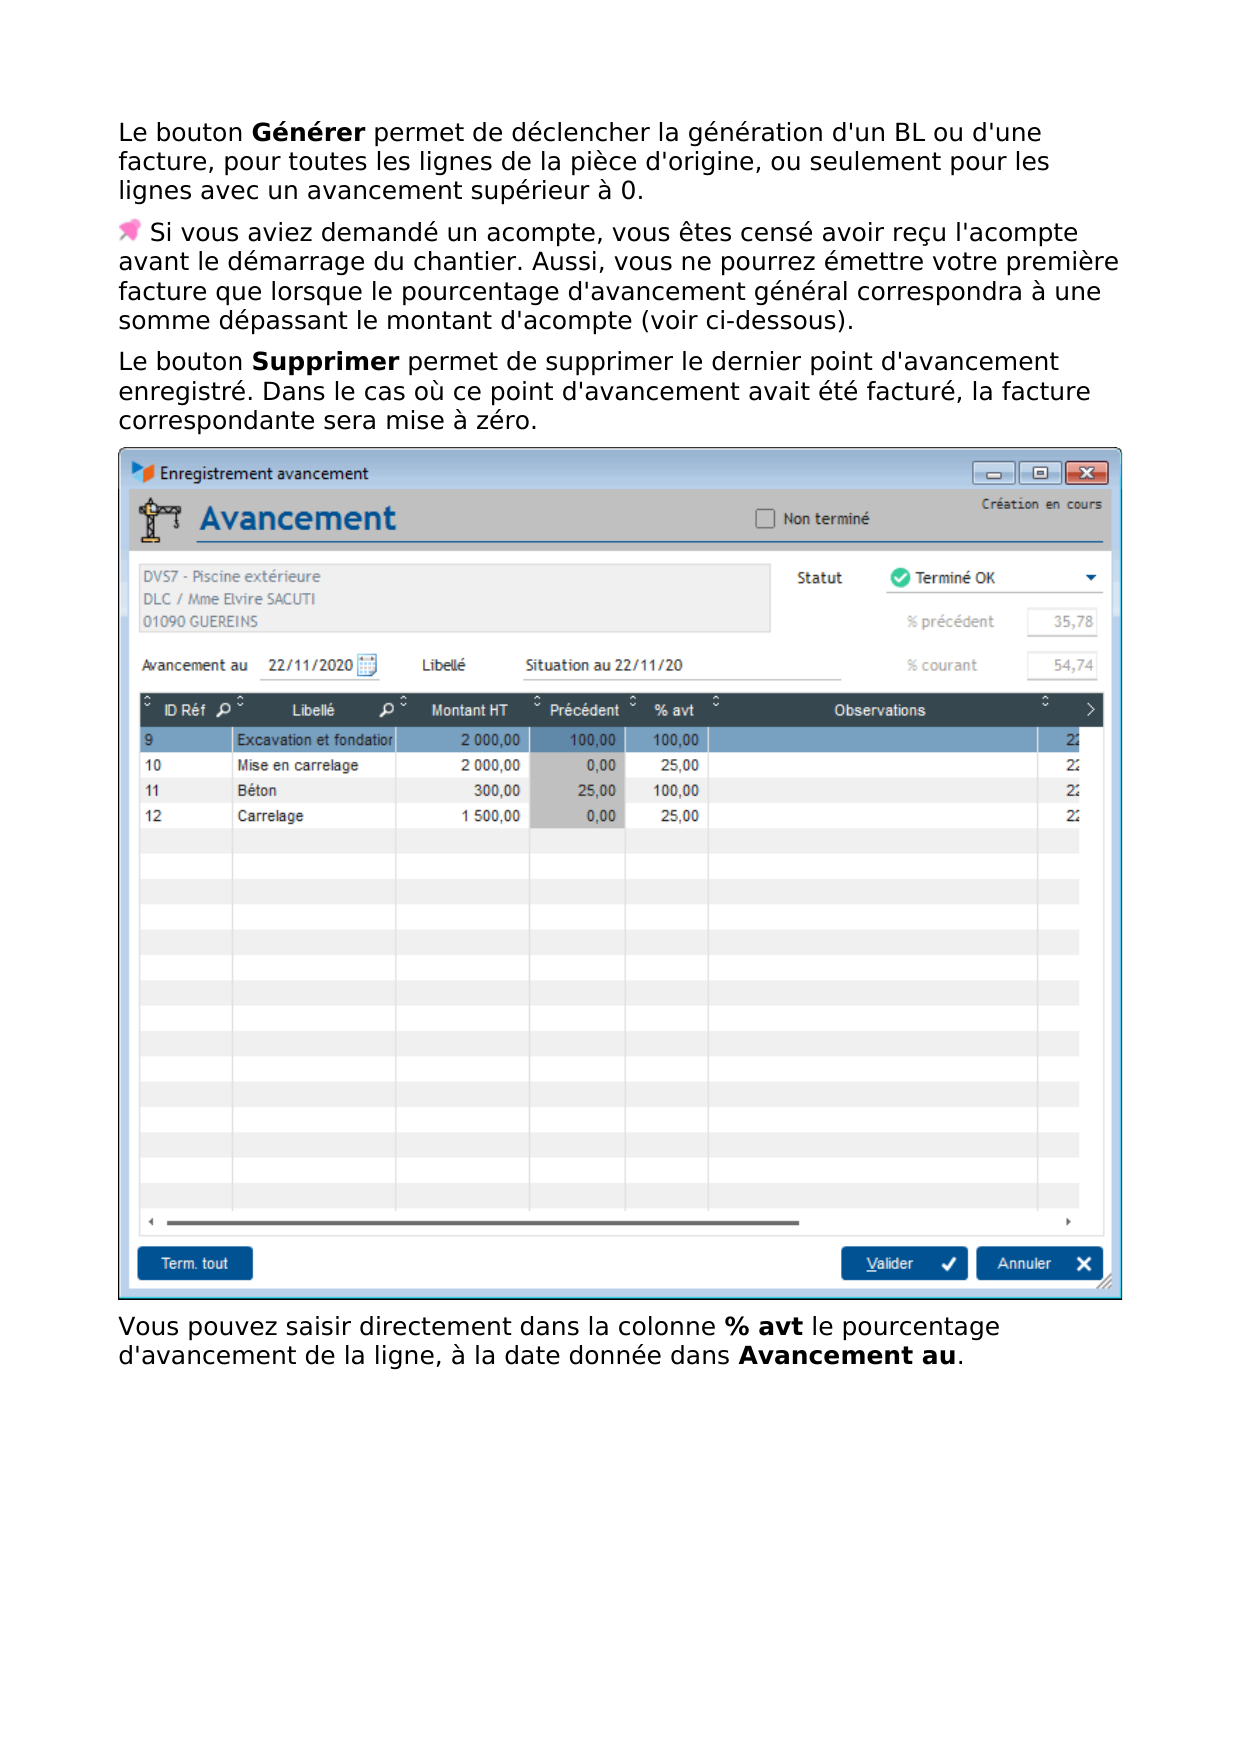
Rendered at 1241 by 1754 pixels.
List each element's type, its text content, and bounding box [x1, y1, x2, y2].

picture [118, 218, 142, 242]
text Vous pouvez saisir directement dans la colonne % avt le pourcentage d'avancement de la ligne, à la date donnée dans Avancement au. [118, 1312, 1122, 1370]
text Si vous aviez demandé un acompte, vous êtes censé avoir reçu l'acompte avant le démarrage du chantier. Aussi, vous ne pourrez émettre votre première facture que lorsque le pourcentage d'avancement général correspondra à une somme dépassant le montant d'acompte (voir ci-dessous). [118, 218, 1122, 335]
text Le bouton Générer permet de déclencher la génération d'un BL ou d'une facture, pour toutes les lignes de la pièce d'origine, ou seulement pour les lignes avec un avancement supérieur à 0. [118, 118, 1122, 206]
picture [118, 447, 1123, 1300]
text Le bouton Supprimer permet de supprimer le dernier point d'avancement enregistré. Dans le cas où ce point d'avancement avait été facturé, la facture correspondante sera mise à zéro. [118, 347, 1122, 435]
